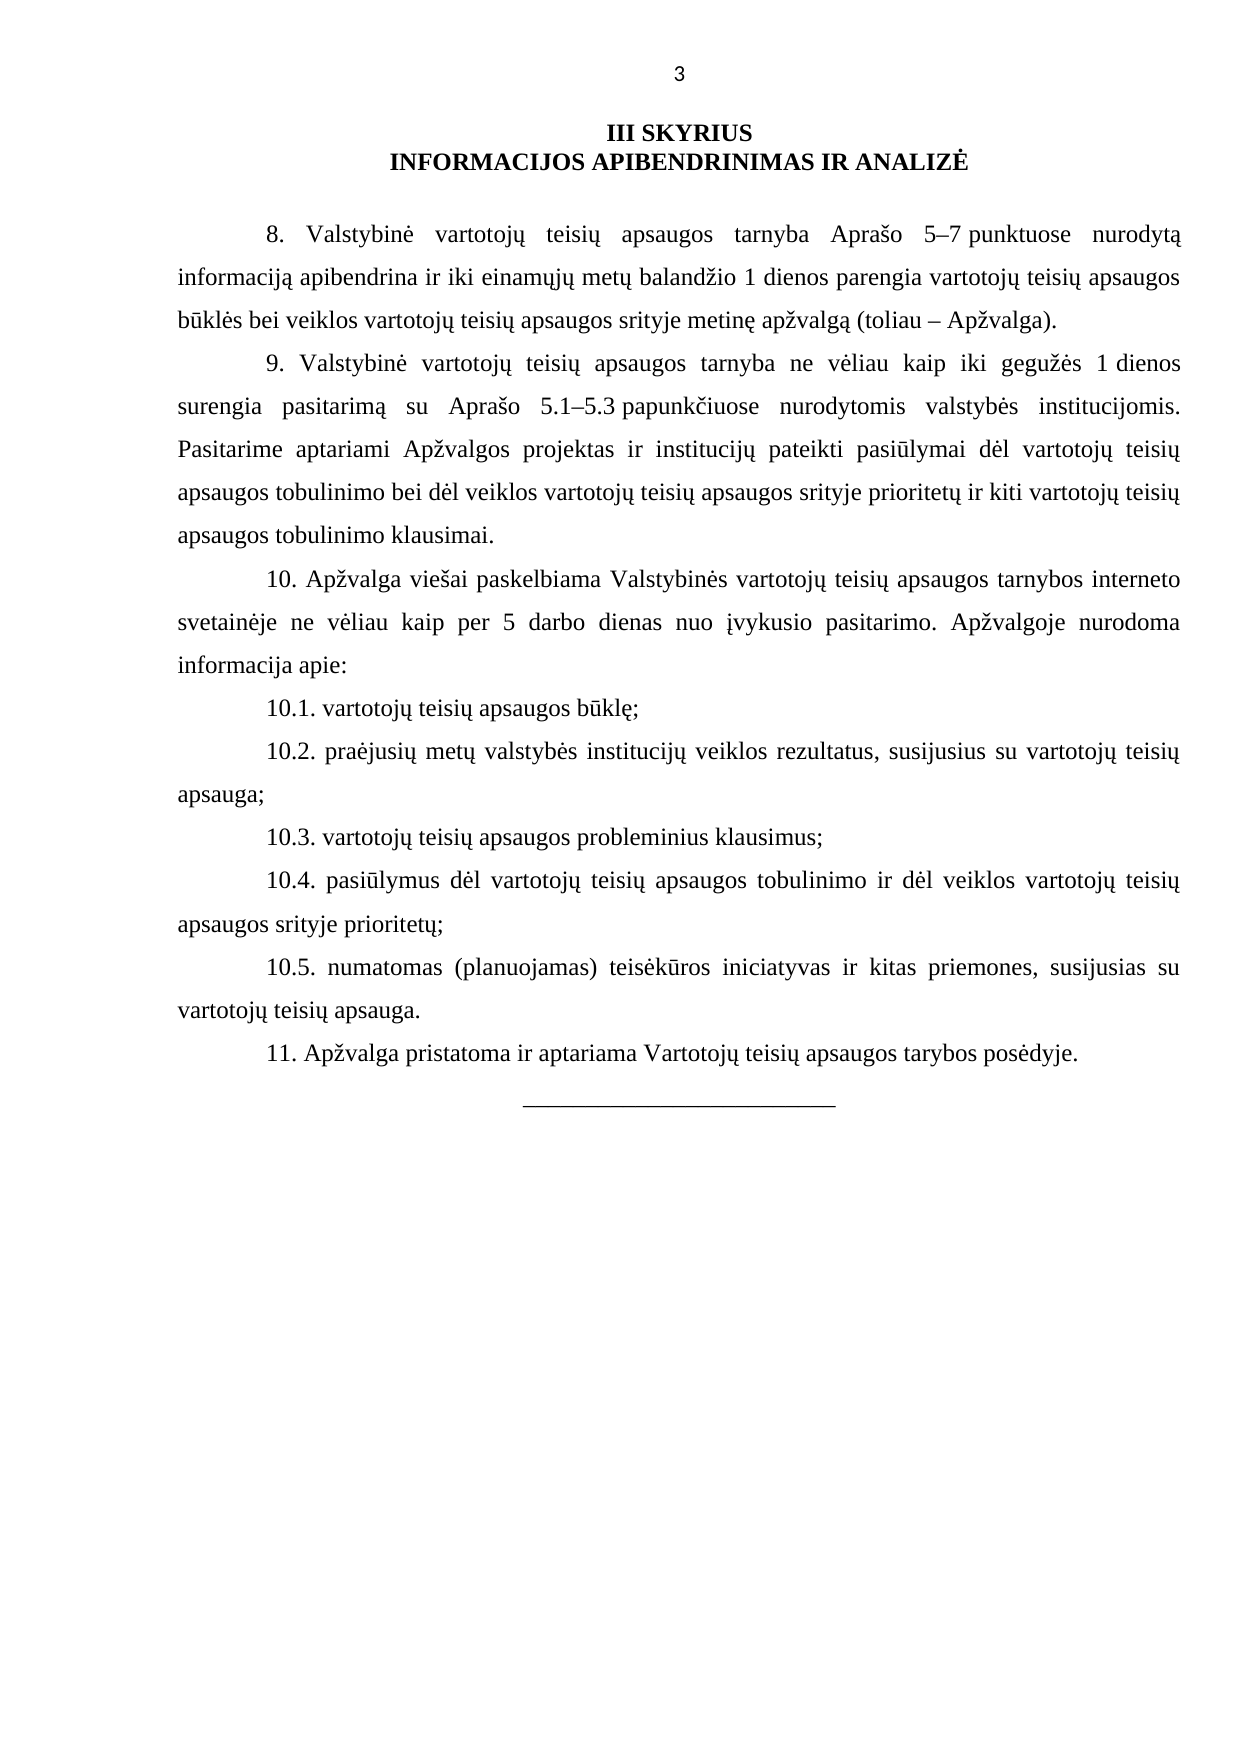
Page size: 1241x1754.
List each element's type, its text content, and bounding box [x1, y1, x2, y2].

text 10.1. vartotojų teisių apsaugos būklę; [252, 693, 1181, 722]
text INFORMACIJOS APIBENDRINIMAS IR ANALIZĖ [177, 147, 1181, 176]
text 10.5. numatomas (planuojamas) teisėkūros iniciatyvas ir kitas priemones, susijusias su vartotojų teisių apsauga. [177, 952, 1181, 1024]
text 10. Apžvalga viešai paskelbiama Valstybinės vartotojų teisių apsaugos tarnybos interneto svetainėje ne vėliau kaip per 5 darbo dienas nuo įvykusio pasitarimo. Apžvalgoje nurodoma informacija apie: [177, 564, 1181, 679]
text 10.4. pasiūlymus dėl vartotojų teisių apsaugos tobulinimo ir dėl veiklos vartotojų teisių apsaugos srityje prioritetų; [177, 866, 1181, 937]
text 8. Valstybinė vartotojų teisių apsaugos tarnyba Aprašo 5–7 punktuose nurodytą informaciją apibendrina ir iki einamųjų metų balandžio 1 dienos parengia vartotojų teisių apsaugos būklės bei veiklos vartotojų teisių apsaugos srityje metinę apžvalgą (toliau – Apžvalga). [177, 219, 1181, 334]
text 9. Valstybinė vartotojų teisių apsaugos tarnyba ne vėliau kaip iki gegužės 1 dienos surengia pasitarimą su Aprašo 5.1–5.3 papunkčiuose nurodytomis valstybės institucijomis. Pasitarime aptariami Apžvalgos projektas ir institucijų pateikti pasiūlymai dėl vartotojų teisių apsaugos tobulinimo bei dėl veiklos vartotojų teisių apsaugos srityje prioritetų ir kiti vartotojų teisių apsaugos tobulinimo klausimai. [177, 348, 1181, 549]
text _________________________ [177, 1081, 1181, 1110]
text III SKYRIUS [177, 118, 1181, 147]
text 10.2. praėjusių metų valstybės institucijų veiklos rezultatus, susijusius su vartotojų teisių apsauga; [177, 736, 1181, 808]
text 10.3. vartotojų teisių apsaugos probleminius klausimus; [252, 822, 1181, 851]
text 11. Apžvalga pristatoma ir aptariama Vartotojų teisių apsaugos tarybos posėdyje. [252, 1038, 1181, 1067]
